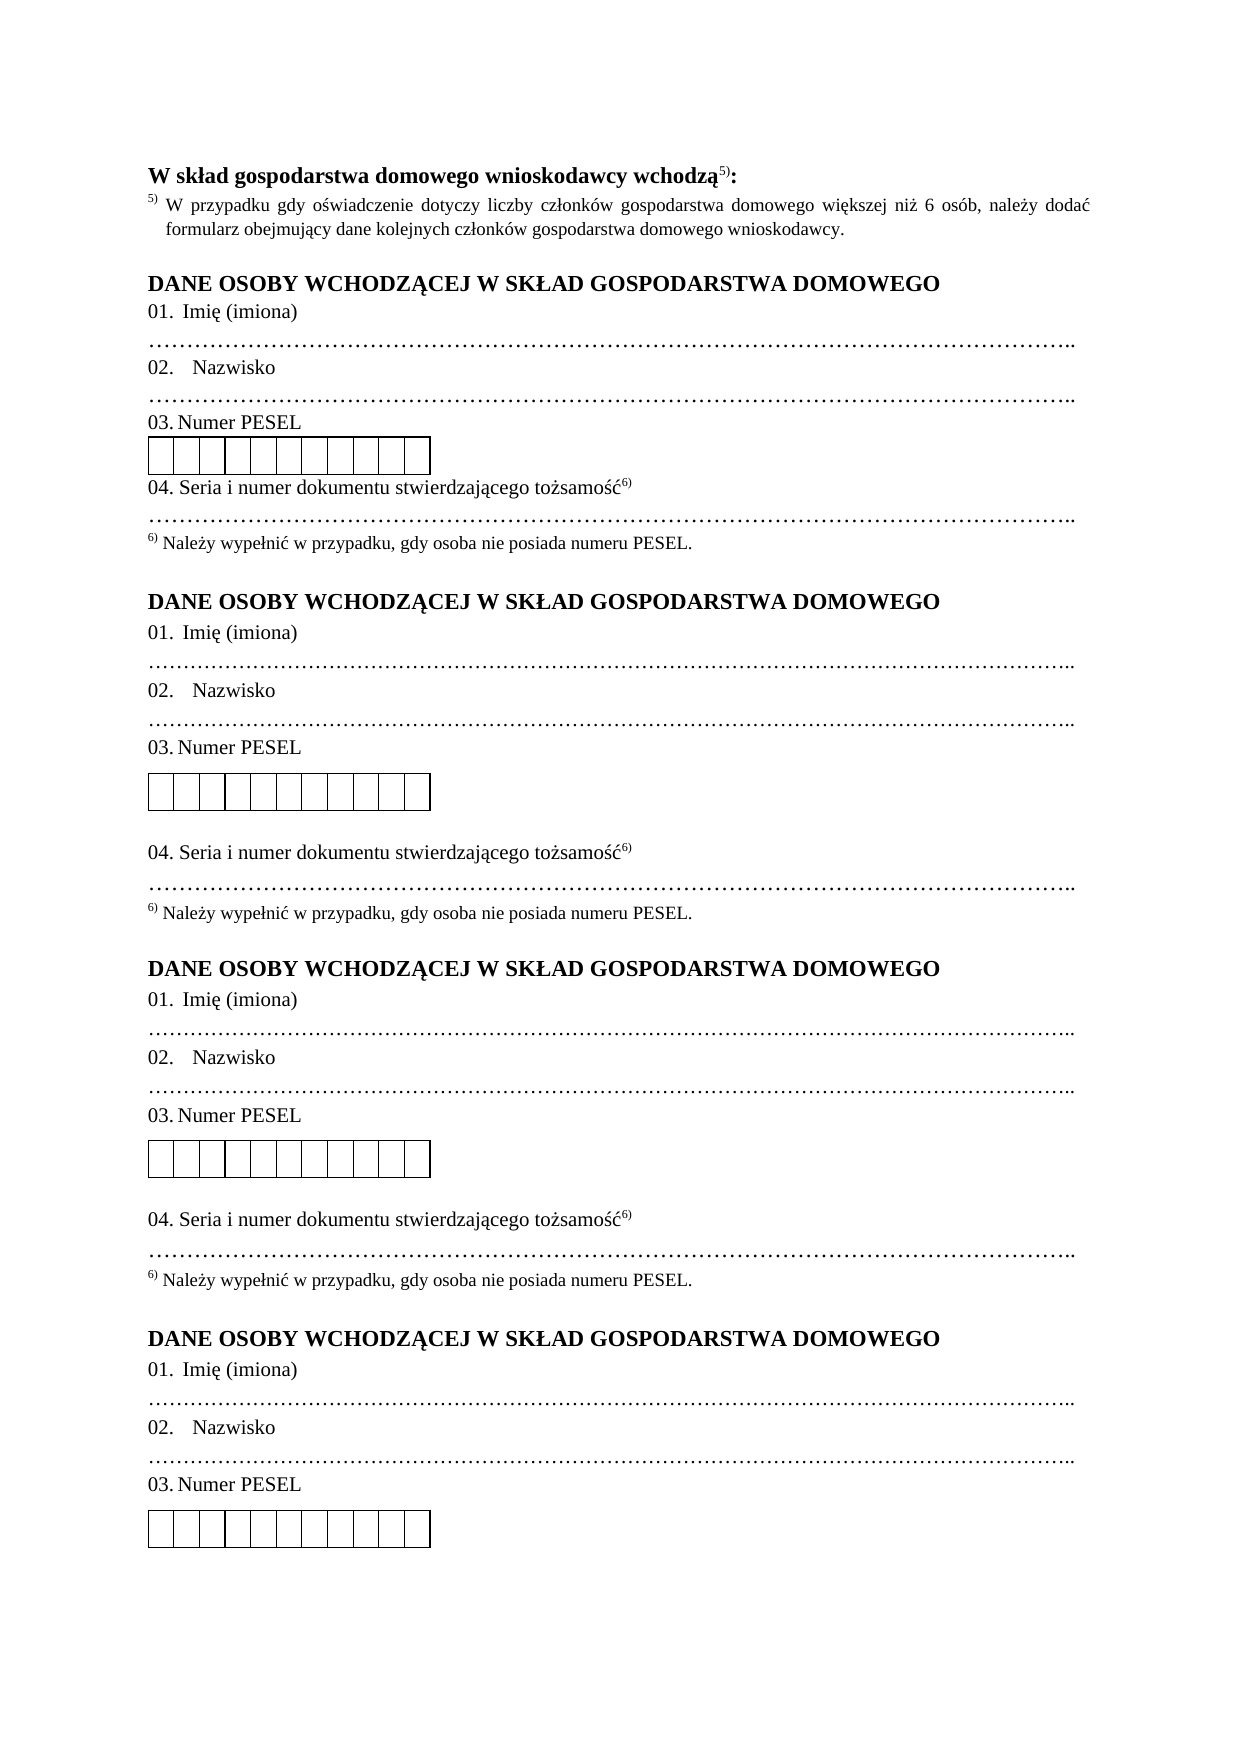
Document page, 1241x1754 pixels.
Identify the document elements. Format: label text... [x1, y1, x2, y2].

list Numer PESEL [148, 1102, 1079, 1127]
text 5) W przypadku gdy oświadczenie dotyczy liczby członków gospodarstwa domowego większej niż 6 osób, należy dodać formularz obejmujący dane kolejnych członków gospodarstwa domowego wnioskodawcy. [148, 191, 1091, 239]
table_header [277, 774, 301, 810]
text ………………………………………………………………………………………………………….. [148, 869, 1091, 895]
list Imię (imiona) [148, 299, 1079, 323]
list Nazwisko [148, 1415, 1079, 1439]
table_header [226, 1511, 250, 1547]
table_header [379, 438, 404, 474]
table_header [277, 1511, 301, 1547]
table_header [174, 774, 199, 810]
table_header [277, 438, 301, 474]
table_header [405, 774, 429, 810]
table_header [328, 1511, 353, 1547]
table_header [354, 774, 378, 810]
table_header [405, 1511, 429, 1547]
list Nazwisko [148, 1045, 1079, 1069]
table_header [226, 1141, 250, 1177]
table_header [200, 1511, 224, 1547]
text DANE OSOBY WCHODZĄCEJ W SKŁAD GOSPODARSTWA DOMOWEGO [148, 588, 1091, 615]
table_header [149, 774, 173, 810]
list Nazwisko [148, 678, 1079, 702]
text 04. Seria i numer dokumentu stwierdzającego tożsamość6) [148, 840, 1091, 864]
text ………………………………………………………………………………………………………….. [148, 501, 1091, 528]
text DANE OSOBY WCHODZĄCEJ W SKŁAD GOSPODARSTWA DOMOWEGO [148, 956, 1091, 982]
text …………………………………………………………………………………………………………………….. [148, 1386, 1091, 1410]
text ………………………………………………………………………………………………………….. [148, 381, 1091, 407]
table_header [302, 438, 327, 474]
table_header [354, 1511, 378, 1547]
table_header [174, 438, 199, 474]
text DANE OSOBY WCHODZĄCEJ W SKŁAD GOSPODARSTWA DOMOWEGO [148, 1325, 1091, 1352]
table_header [302, 1511, 327, 1547]
text 04. Seria i numer dokumentu stwierdzającego tożsamość6) [148, 475, 1091, 499]
table_header [200, 774, 224, 810]
table_header [302, 774, 327, 810]
list Numer PESEL [148, 410, 1079, 434]
text …………………………………………………………………………………………………………………….. [148, 1443, 1091, 1468]
table_header [405, 1141, 429, 1177]
table_header [379, 1511, 404, 1547]
table_header [379, 1141, 404, 1177]
text …………………………………………………………………………………………………………………….. [148, 649, 1091, 673]
text …………………………………………………………………………………………………………………….. [148, 1074, 1091, 1098]
list Imię (imiona) [148, 987, 1079, 1011]
text W skład gospodarstwa domowego wnioskodawcy wchodzą5): [148, 162, 1091, 189]
text 04. Seria i numer dokumentu stwierdzającego tożsamość6) [148, 1207, 1091, 1231]
table_header [354, 1141, 378, 1177]
text DANE OSOBY WCHODZĄCEJ W SKŁAD GOSPODARSTWA DOMOWEGO [148, 270, 1091, 297]
list Imię (imiona) [148, 1357, 1079, 1381]
text 6) Należy wypełnić w przypadku, gdy osoba nie posiada numeru PESEL. [148, 900, 1079, 924]
list Numer PESEL [148, 735, 1079, 759]
table_header [354, 438, 378, 474]
table_header [328, 438, 353, 474]
text 6) Należy wypełnić w przypadku, gdy osoba nie posiada numeru PESEL. [148, 530, 1079, 554]
text …………………………………………………………………………………………………………………….. [148, 706, 1091, 731]
table_header [174, 1141, 199, 1177]
table_header [251, 438, 276, 474]
table_header [149, 438, 173, 474]
table_header [149, 1141, 173, 1177]
list Imię (imiona) [148, 620, 1079, 644]
table_header [226, 774, 250, 810]
text ………………………………………………………………………………………………………….. [148, 326, 1091, 352]
table_header [277, 1141, 301, 1177]
table_header [328, 1141, 353, 1177]
table_header [174, 1511, 199, 1547]
list Nazwisko [148, 354, 1079, 379]
list Numer PESEL [148, 1472, 1079, 1496]
table_header [379, 774, 404, 810]
table_header [405, 438, 429, 474]
table_header [200, 438, 224, 474]
table_header [251, 1141, 276, 1177]
table_header [251, 774, 276, 810]
table_header [302, 1141, 327, 1177]
table_header [251, 1511, 276, 1547]
table_header [149, 1511, 173, 1547]
table_header [226, 438, 250, 474]
text 6) Należy wypełnić w przypadku, gdy osoba nie posiada numeru PESEL. [148, 1267, 1079, 1291]
text …………………………………………………………………………………………………………………….. [148, 1016, 1091, 1040]
table_header [200, 1141, 224, 1177]
table_header [328, 774, 353, 810]
text ………………………………………………………………………………………………………….. [148, 1236, 1091, 1262]
